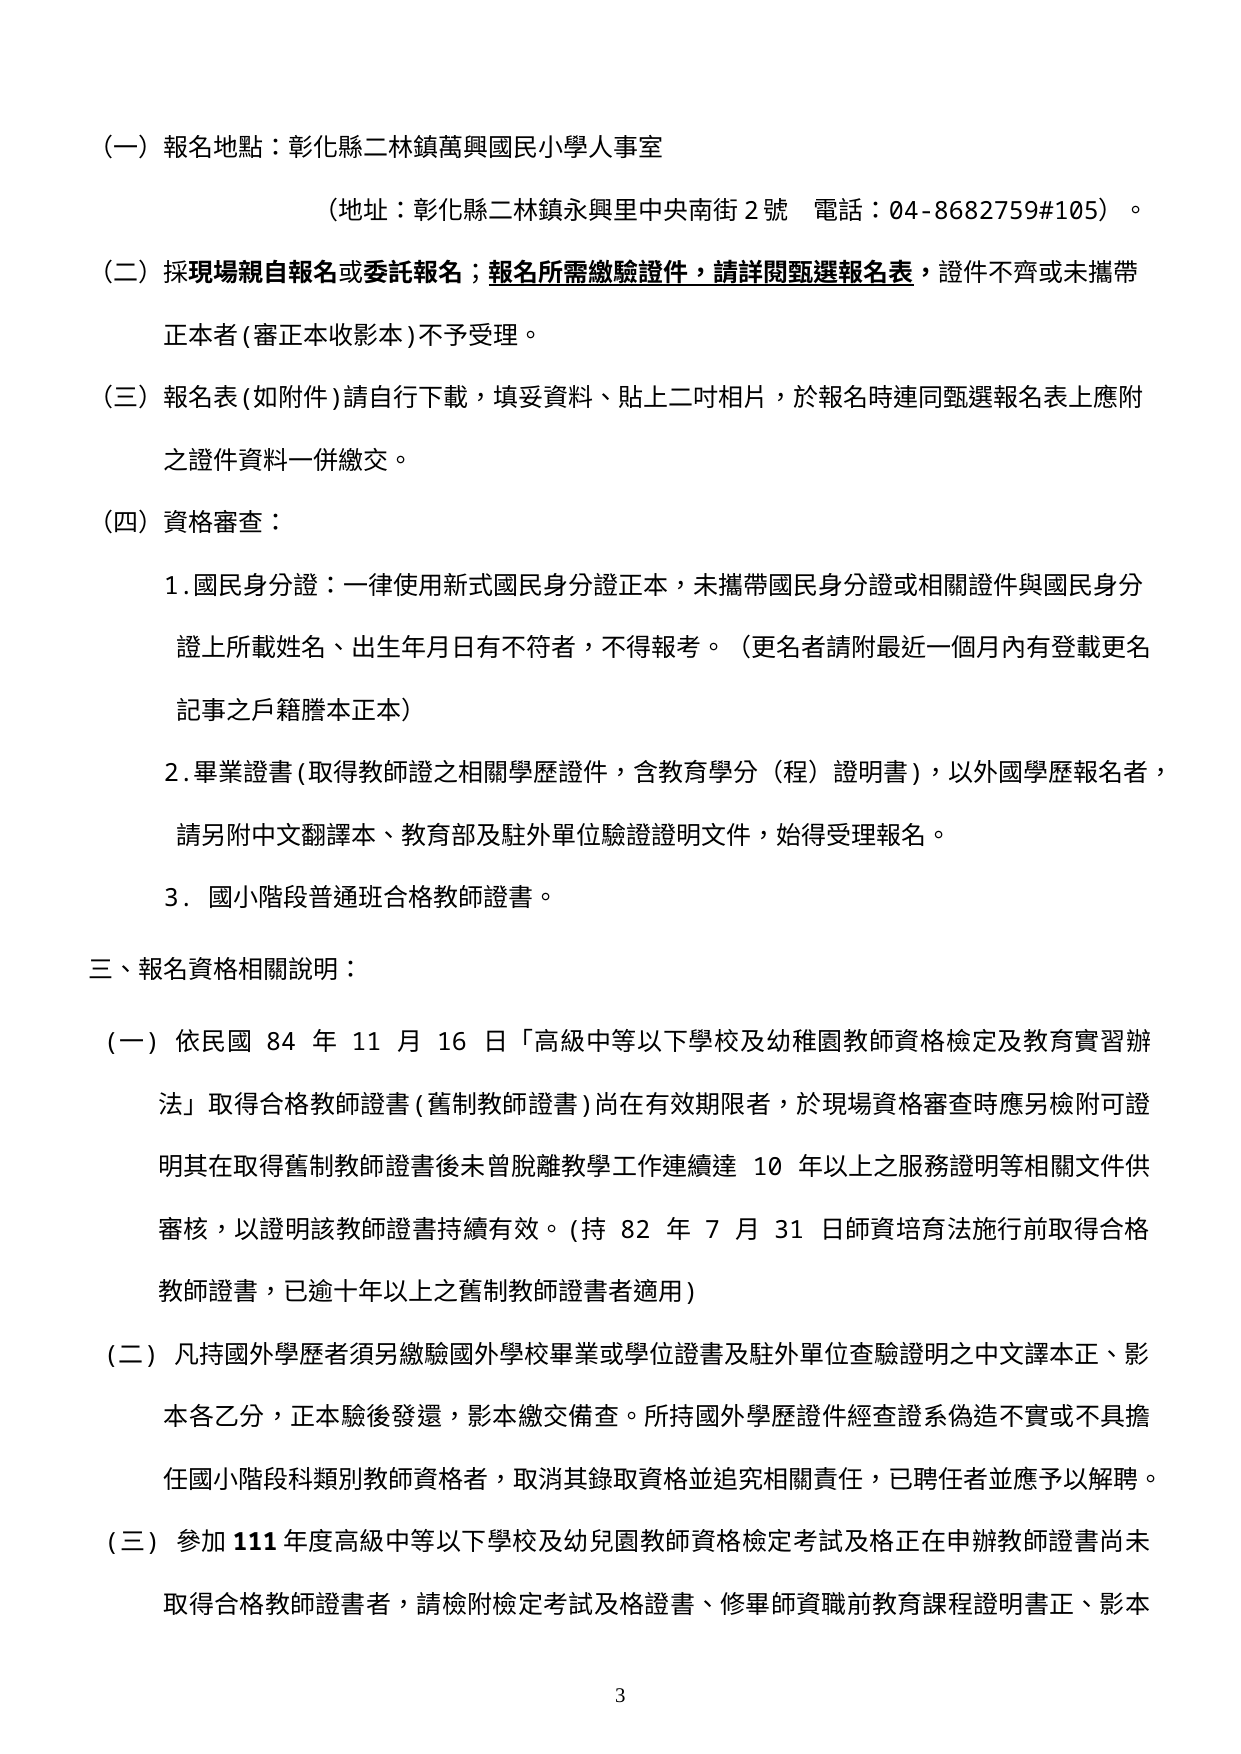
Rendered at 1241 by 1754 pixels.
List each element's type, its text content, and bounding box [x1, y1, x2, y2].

text （地址：彰化縣二林鎮永興里中央南街2號 電話：04-8682759#105）。 [89, 167, 1152, 229]
text 1.國民身分證：一律使用新式國民身分證正本，未攜帶國民身分證或相關證件與國民身分證上所載姓名、出生年月日有不符者，不得報考。（更名者請附最近一個月內有登載更名記事之戶籍謄本正本） [89, 542, 1152, 729]
text (二) 凡持國外學歷者須另繳驗國外學校畢業或學位證書及駐外單位查驗證明之中文譯本正、影本各乙分，正本驗後發還，影本繳交備查。所持國外學歷證件經查證系偽造不實或不具擔任國小階段科類別教師資格者，取消其錄取資格並追究相關責任，已聘任者並應予以解聘。 [89, 1311, 1152, 1498]
text (三) 參加111年度高級中等以下學校及幼兒園教師資格檢定考試及格正在申辦教師證書尚未取得合格教師證書者，請檢附檢定考試及格證書、修畢師資職前教育課程證明書正、影本 [89, 1498, 1152, 1623]
text （四）資格審查： [89, 479, 1152, 542]
text (一) 依民國 84 年 11 月 16 日「高級中等以下學校及幼稚園教師資格檢定及教育實習辦法」取得合格教師證書(舊制教師證書)尚在有效期限者，於現場資格審查時應另檢附可證明其在取得舊制教師證書後未曾脫離教學工作連續達 10 年以上之服務證明等相關文件供審核，以證明該教師證書持續有效。(持 82 年 7 月 31 日師資培育法施行前取得合格教師證書，已逾十年以上之舊制教師證書者適用) [89, 998, 1152, 1311]
text （一）報名地點：彰化縣二林鎮萬興國民小學人事室 [89, 104, 1152, 167]
text （二）採現場親自報名或委託報名；報名所需繳驗證件，請詳閱甄選報名表，證件不齊或未攜帶正本者(審正本收影本)不予受理。 [89, 229, 1152, 354]
text 3. 國小階段普通班合格教師證書。 [89, 854, 1152, 917]
text （三）報名表(如附件)請自行下載，填妥資料、貼上二吋相片，於報名時連同甄選報名表上應附之證件資料一併繳交。 [89, 354, 1152, 479]
text 三、報名資格相關說明： [89, 926, 1152, 989]
text 2.畢業證書(取得教師證之相關學歷證件，含教育學分（程）證明書)，以外國學歷報名者，請另附中文翻譯本、教育部及駐外單位驗證證明文件，始得受理報名。 [89, 729, 1152, 854]
